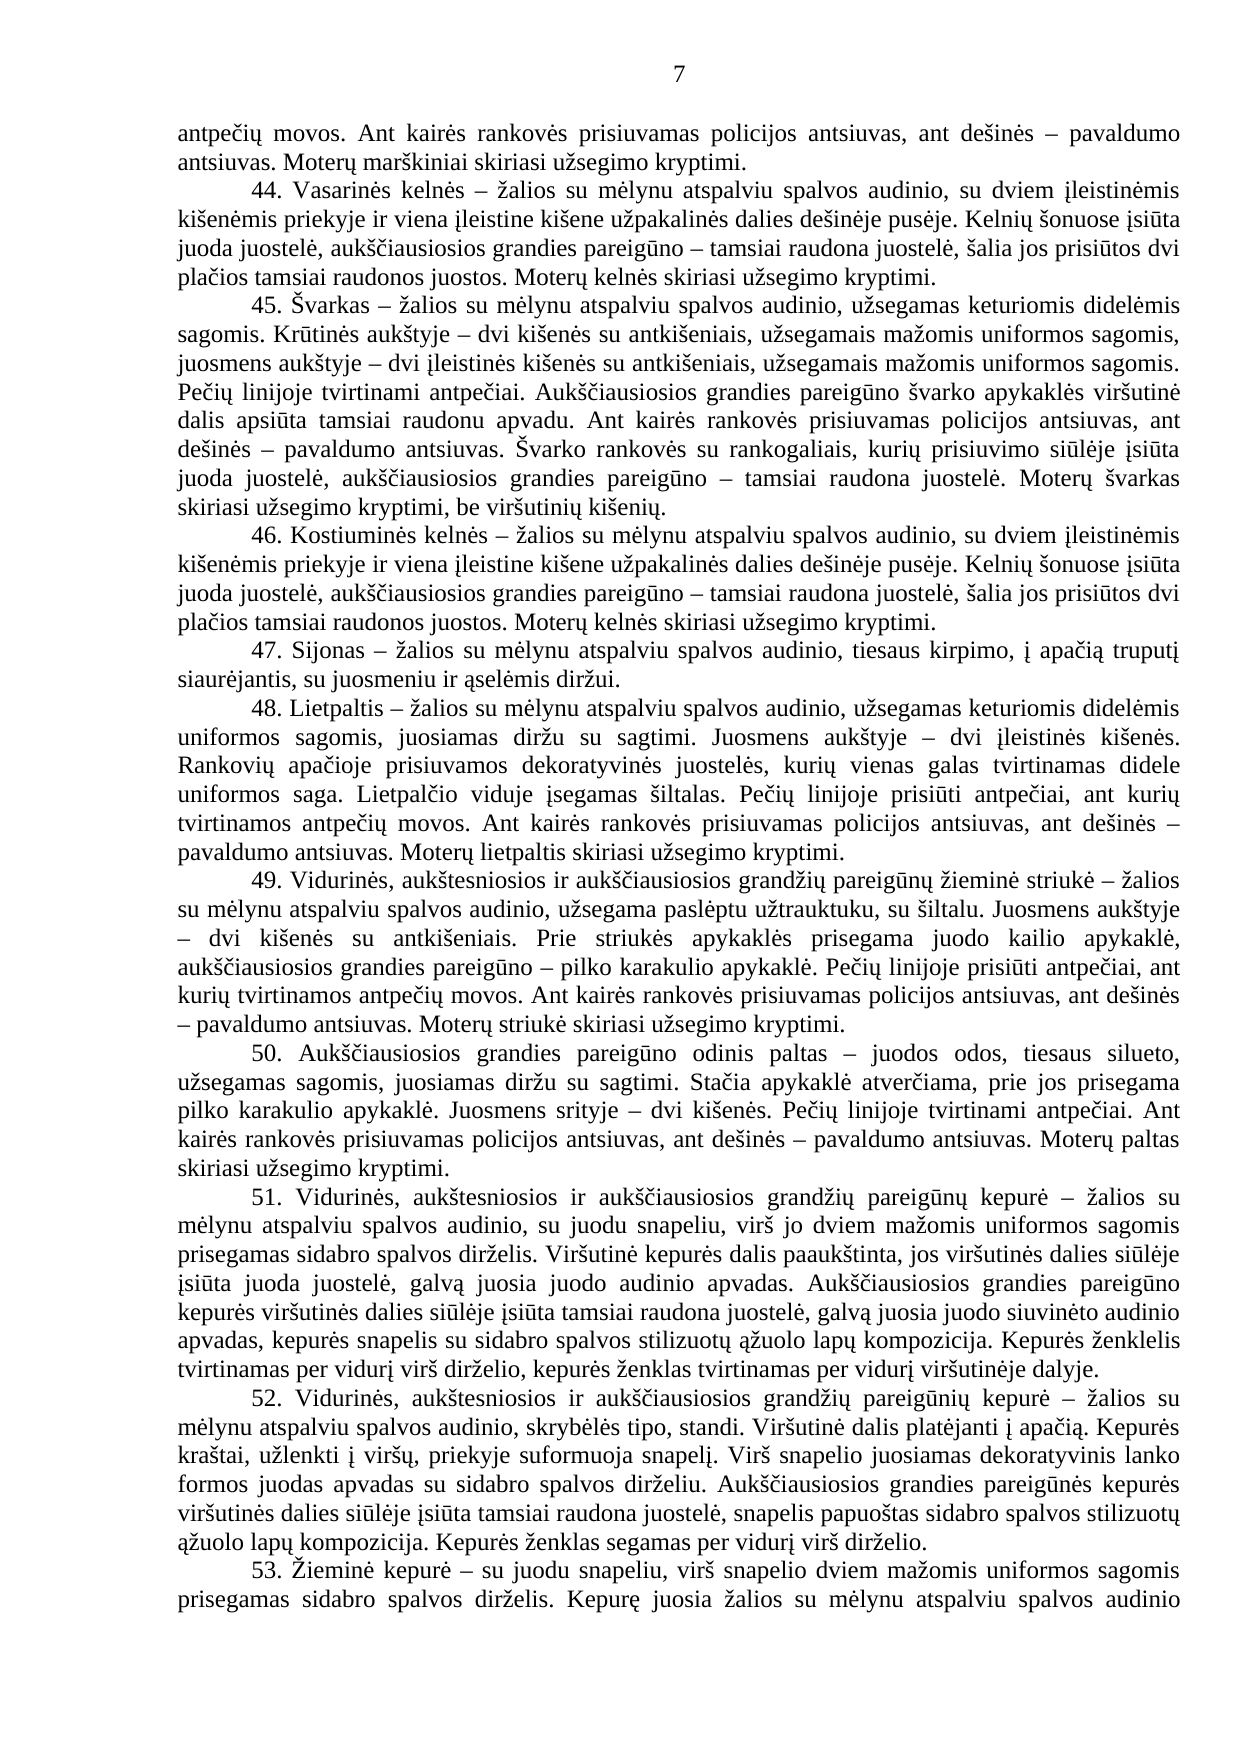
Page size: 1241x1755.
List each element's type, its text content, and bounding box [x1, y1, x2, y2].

text 48. Lietpaltis – žalios su mėlynu atspalviu spalvos audinio, užsegamas keturiomis didelėmis uniformos sagomis, juosiamas diržu su sagtimi. Juosmens aukštyje – dvi įleistinės kišenės. Rankovių apačioje prisiuvamos dekoratyvinės juostelės, kurių vienas galas tvirtinamas didele uniformos saga. Lietpalčio viduje įsegamas šiltalas. Pečių linijoje prisiūti antpečiai, ant kurių tvirtinamos antpečių movos. Ant kairės rankovės prisiuvamas policijos antsiuvas, ant dešinės – pavaldumo antsiuvas. Moterų lietpaltis skiriasi užsegimo kryptimi. [177, 693, 1181, 866]
text 50. Aukščiausiosios grandies pareigūno odinis paltas – juodos odos, tiesaus silueto, užsegamas sagomis, juosiamas diržu su sagtimi. Stačia apykaklė atverčiama, prie jos prisegama pilko karakulio apykaklė. Juosmens srityje – dvi kišenės. Pečių linijoje tvirtinami antpečiai. Ant kairės rankovės prisiuvamas policijos antsiuvas, ant dešinės – pavaldumo antsiuvas. Moterų paltas skiriasi užsegimo kryptimi. [177, 1038, 1181, 1182]
text 45. Švarkas – žalios su mėlynu atspalviu spalvos audinio, užsegamas keturiomis didelėmis sagomis. Krūtinės aukštyje – dvi kišenės su antkišeniais, užsegamais mažomis uniformos sagomis, juosmens aukštyje – dvi įleistinės kišenės su antkišeniais, užsegamais mažomis uniformos sagomis. Pečių linijoje tvirtinami antpečiai. Aukščiausiosios grandies pareigūno švarko apykaklės viršutinė dalis apsiūta tamsiai raudonu apvadu. Ant kairės rankovės prisiuvamas policijos antsiuvas, ant dešinės – pavaldumo antsiuvas. Švarko rankovės su rankogaliais, kurių prisiuvimo siūlėje įsiūta juoda juostelė, aukščiausiosios grandies pareigūno – tamsiai raudona juostelė. Moterų švarkas skiriasi užsegimo kryptimi, be viršutinių kišenių. [177, 291, 1181, 521]
text antpečių movos. Ant kairės rankovės prisiuvamas policijos antsiuvas, ant dešinės – pavaldumo antsiuvas. Moterų marškiniai skiriasi užsegimo kryptimi. [177, 118, 1181, 176]
text 51. Vidurinės, aukštesniosios ir aukščiausiosios grandžių pareigūnų kepurė – žalios su mėlynu atspalviu spalvos audinio, su juodu snapeliu, virš jo dviem mažomis uniformos sagomis prisegamas sidabro spalvos dirželis. Viršutinė kepurės dalis paaukštinta, jos viršutinės dalies siūlėje įsiūta juoda juostelė, galvą juosia juodo audinio apvadas. Aukščiausiosios grandies pareigūno kepurės viršutinės dalies siūlėje įsiūta tamsiai raudona juostelė, galvą juosia juodo siuvinėto audinio apvadas, kepurės snapelis su sidabro spalvos stilizuotų ąžuolo lapų kompozicija. Kepurės ženklelis tvirtinamas per vidurį virš dirželio, kepurės ženklas tvirtinamas per vidurį viršutinėje dalyje. [177, 1182, 1181, 1383]
text 47. Sijonas – žalios su mėlynu atspalviu spalvos audinio, tiesaus kirpimo, į apačią truputį siaurėjantis, su juosmeniu ir ąselėmis diržui. [177, 636, 1181, 693]
text 52. Vidurinės, aukštesniosios ir aukščiausiosios grandžių pareigūnių kepurė – žalios su mėlynu atspalviu spalvos audinio, skrybėlės tipo, standi. Viršutinė dalis platėjanti į apačią. Kepurės kraštai, užlenkti į viršų, priekyje suformuoja snapelį. Virš snapelio juosiamas dekoratyvinis lanko formos juodas apvadas su sidabro spalvos dirželiu. Aukščiausiosios grandies pareigūnės kepurės viršutinės dalies siūlėje įsiūta tamsiai raudona juostelė, snapelis papuoštas sidabro spalvos stilizuotų ąžuolo lapų kompozicija. Kepurės ženklas segamas per vidurį virš dirželio. [177, 1383, 1181, 1556]
text 46. Kostiuminės kelnės – žalios su mėlynu atspalviu spalvos audinio, su dviem įleistinėmis kišenėmis priekyje ir viena įleistine kišene užpakalinės dalies dešinėje pusėje. Kelnių šonuose įsiūta juoda juostelė, aukščiausiosios grandies pareigūno – tamsiai raudona juostelė, šalia jos prisiūtos dvi plačios tamsiai raudonos juostos. Moterų kelnės skiriasi užsegimo kryptimi. [177, 521, 1181, 636]
text 53. Žieminė kepurė – su juodu snapeliu, virš snapelio dviem mažomis uniformos sagomis prisegamas sidabro spalvos dirželis. Kepurę juosia žalios su mėlynu atspalviu spalvos audinio [177, 1556, 1181, 1613]
text 44. Vasarinės kelnės – žalios su mėlynu atspalviu spalvos audinio, su dviem įleistinėmis kišenėmis priekyje ir viena įleistine kišene užpakalinės dalies dešinėje pusėje. Kelnių šonuose įsiūta juoda juostelė, aukščiausiosios grandies pareigūno – tamsiai raudona juostelė, šalia jos prisiūtos dvi plačios tamsiai raudonos juostos. Moterų kelnės skiriasi užsegimo kryptimi. [177, 176, 1181, 291]
text 49. Vidurinės, aukštesniosios ir aukščiausiosios grandžių pareigūnų žieminė striukė – žalios su mėlynu atspalviu spalvos audinio, užsegama paslėptu užtrauktuku, su šiltalu. Juosmens aukštyje – dvi kišenės su antkišeniais. Prie striukės apykaklės prisegama juodo kailio apykaklė, aukščiausiosios grandies pareigūno – pilko karakulio apykaklė. Pečių linijoje prisiūti antpečiai, ant kurių tvirtinamos antpečių movos. Ant kairės rankovės prisiuvamas policijos antsiuvas, ant dešinės – pavaldumo antsiuvas. Moterų striukė skiriasi užsegimo kryptimi. [177, 866, 1181, 1038]
